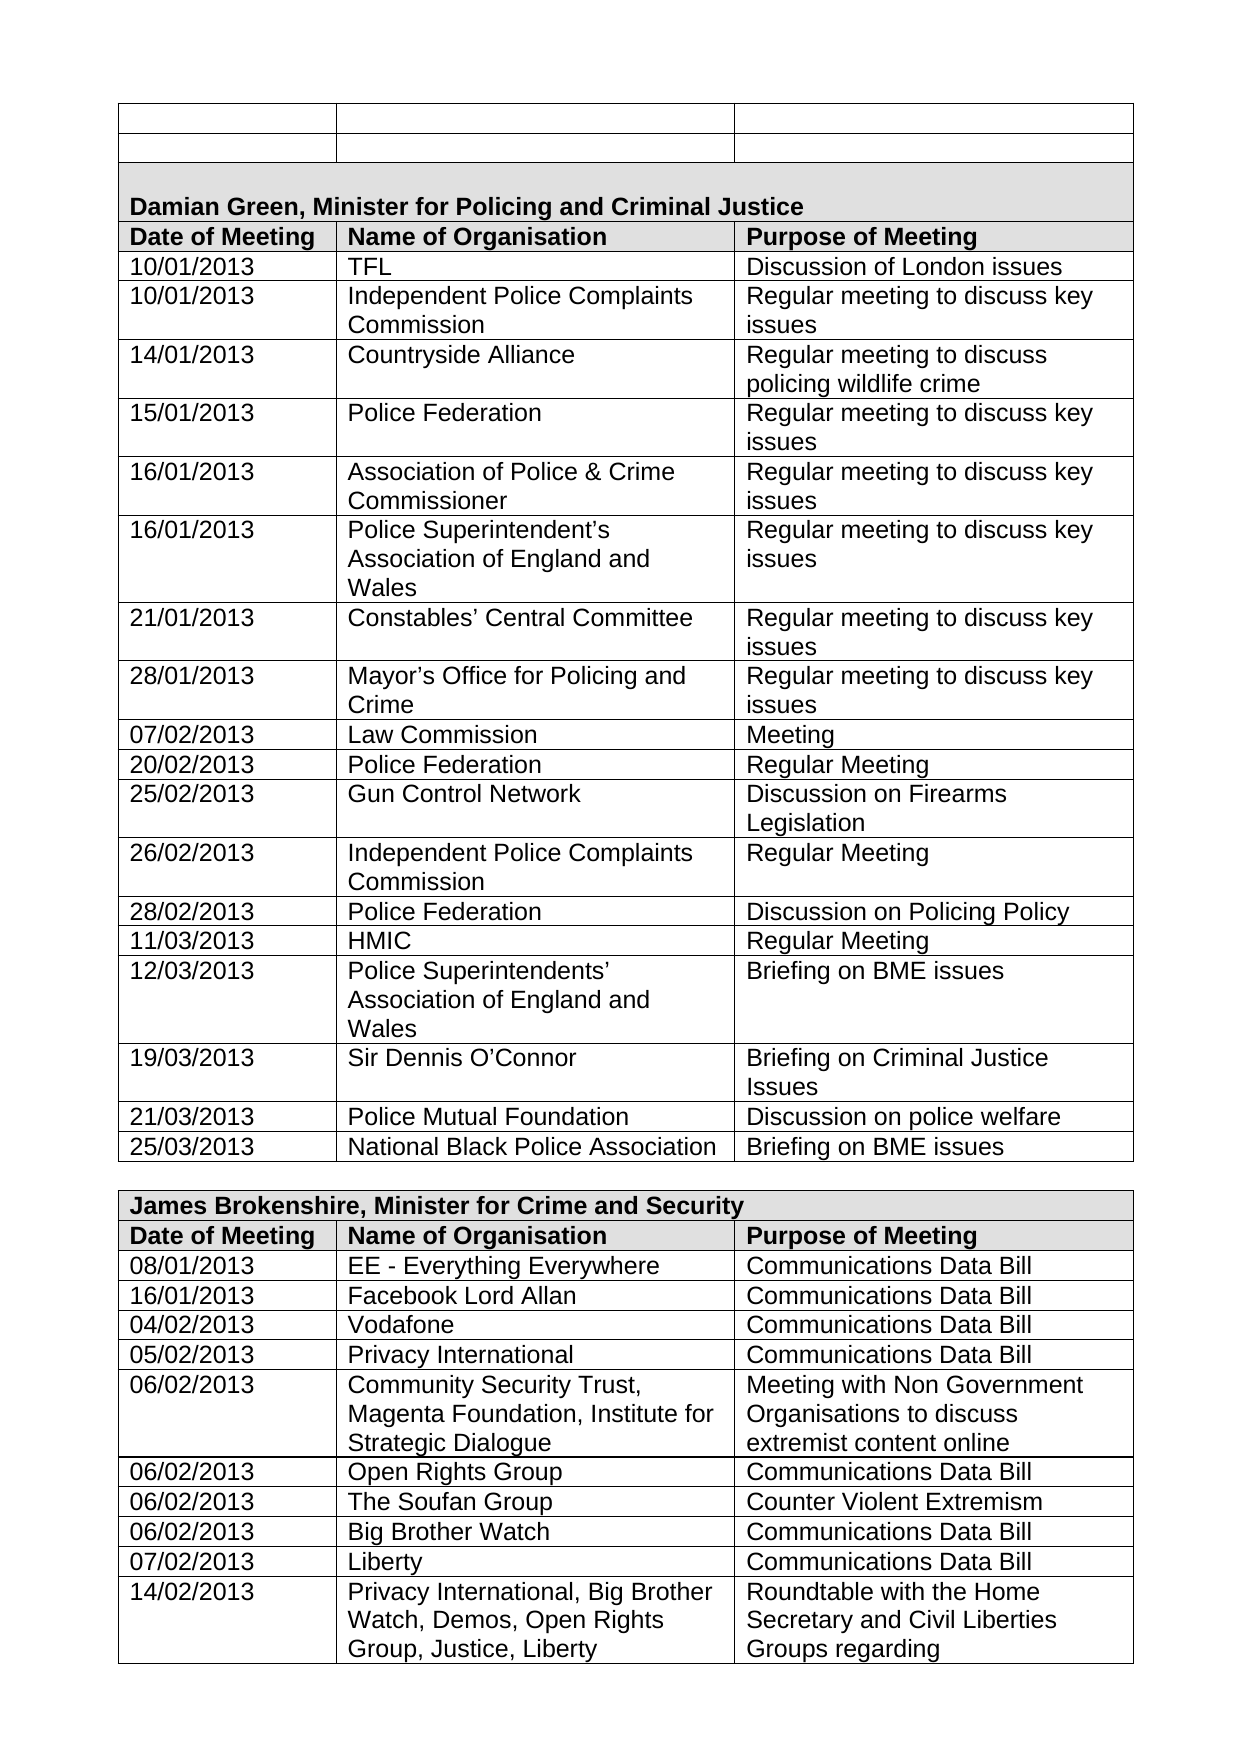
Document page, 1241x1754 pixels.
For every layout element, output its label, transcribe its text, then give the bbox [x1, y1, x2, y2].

table_cell Counter Violent Extremism [735, 1487, 1133, 1516]
table_cell Discussion of London issues [735, 252, 1133, 280]
table_header James Brokenshire, Minister for Crime and Security [119, 1191, 1133, 1220]
table_cell 07/02/2013 [119, 720, 336, 749]
table_cell Regular Meeting [735, 926, 1133, 955]
table_cell Police Federation [337, 897, 734, 925]
table_cell [337, 104, 734, 132]
table_cell Independent Police Complaints Commission [337, 281, 734, 339]
table_cell 19/03/2013 [119, 1044, 336, 1101]
table_cell Regular meeting to discuss key issues [735, 457, 1133, 514]
table_cell Communications Data Bill [735, 1311, 1133, 1339]
table_cell [735, 104, 1133, 132]
table_cell Communications Data Bill [735, 1458, 1133, 1486]
table_cell 14/01/2013 [119, 340, 336, 397]
table_cell Regular meeting to discuss key issues [735, 661, 1133, 719]
table_cell Police Federation [337, 399, 734, 456]
table_cell 05/02/2013 [119, 1340, 336, 1369]
table_cell Briefing on BME issues [735, 1132, 1133, 1161]
table_cell 28/01/2013 [119, 661, 336, 719]
table_cell Purpose of Meeting [735, 222, 1133, 251]
table_cell 06/02/2013 [119, 1370, 336, 1456]
table_cell [119, 104, 336, 132]
table_cell Vodafone [337, 1311, 734, 1339]
table_cell Meeting with Non Government Organisations to discuss extremist content online [735, 1370, 1133, 1456]
table_cell 16/01/2013 [119, 1281, 336, 1309]
table_cell 11/03/2013 [119, 926, 336, 955]
table_cell 25/03/2013 [119, 1132, 336, 1161]
table_cell Police Superintendent’s Association of England and Wales [337, 516, 734, 602]
table_cell 06/02/2013 [119, 1487, 336, 1516]
table_cell 21/01/2013 [119, 603, 336, 660]
table_cell Privacy International [337, 1340, 734, 1369]
table_cell Facebook Lord Allan [337, 1281, 734, 1309]
table_cell Open Rights Group [337, 1458, 734, 1486]
table_cell [119, 134, 336, 162]
table_cell Independent Police Complaints Commission [337, 838, 734, 896]
table_cell Discussion on police welfare [735, 1102, 1133, 1131]
table_cell Regular meeting to discuss policing wildlife crime [735, 340, 1133, 397]
table_cell Purpose of Meeting [735, 1221, 1133, 1250]
table_cell Regular Meeting [735, 838, 1133, 896]
table_cell Date of Meeting [119, 1221, 336, 1250]
table_cell Association of Police & Crime Commissioner [337, 457, 734, 514]
table_cell Police Superintendents’ Association of England and Wales [337, 956, 734, 1042]
table_cell HMIC [337, 926, 734, 955]
table_cell EE - Everything Everywhere [337, 1251, 734, 1280]
table_cell National Black Police Association [337, 1132, 734, 1161]
table_cell Communications Data Bill [735, 1340, 1133, 1369]
table_cell 28/02/2013 [119, 897, 336, 925]
table_cell Date of Meeting [119, 222, 336, 251]
table_cell Regular Meeting [735, 750, 1133, 778]
table_cell Communications Data Bill [735, 1251, 1133, 1280]
table_cell Regular meeting to discuss key issues [735, 516, 1133, 602]
table_cell Name of Organisation [337, 1221, 734, 1250]
table_cell TFL [337, 252, 734, 280]
table_cell 25/02/2013 [119, 780, 336, 837]
table_cell Briefing on BME issues [735, 956, 1133, 1042]
table_cell 12/03/2013 [119, 956, 336, 1042]
table_cell 26/02/2013 [119, 838, 336, 896]
table_cell Communications Data Bill [735, 1517, 1133, 1546]
table_cell Regular meeting to discuss key issues [735, 399, 1133, 456]
table_cell 14/02/2013 [119, 1577, 336, 1663]
table_cell Law Commission [337, 720, 734, 749]
table_cell Communications Data Bill [735, 1547, 1133, 1576]
table_cell 10/01/2013 [119, 281, 336, 339]
table_cell Name of Organisation [337, 222, 734, 251]
table_cell Liberty [337, 1547, 734, 1576]
table_cell Constables’ Central Committee [337, 603, 734, 660]
table_cell Regular meeting to discuss key issues [735, 603, 1133, 660]
table_cell The Soufan Group [337, 1487, 734, 1516]
table_cell Regular meeting to discuss key issues [735, 281, 1133, 339]
table_cell Mayor’s Office for Policing and Crime [337, 661, 734, 719]
table_cell 04/02/2013 [119, 1311, 336, 1339]
table_cell 08/01/2013 [119, 1251, 336, 1280]
table_cell [735, 134, 1133, 162]
table_cell Police Mutual Foundation [337, 1102, 734, 1131]
table_cell Communications Data Bill [735, 1281, 1133, 1309]
table_cell Community Security Trust, Magenta Foundation, Institute for Strategic Dialogue [337, 1370, 734, 1456]
table_cell 10/01/2013 [119, 252, 336, 280]
table_cell Discussion on Policing Policy [735, 897, 1133, 925]
table_cell Privacy International, Big Brother Watch, Demos, Open Rights Group, Justice, Liberty [337, 1577, 734, 1663]
table_cell 20/02/2013 [119, 750, 336, 778]
table_cell 16/01/2013 [119, 457, 336, 514]
table_cell Countryside Alliance [337, 340, 734, 397]
table_cell 07/02/2013 [119, 1547, 336, 1576]
table_cell 06/02/2013 [119, 1458, 336, 1486]
table_cell Roundtable with the Home Secretary and Civil Liberties Groups regarding [735, 1577, 1133, 1663]
table_cell 06/02/2013 [119, 1517, 336, 1546]
table_cell Gun Control Network [337, 780, 734, 837]
table_cell Damian Green, Minister for Policing and Criminal Justice [119, 163, 1133, 221]
table_cell Big Brother Watch [337, 1517, 734, 1546]
table_cell 21/03/2013 [119, 1102, 336, 1131]
table_cell Meeting [735, 720, 1133, 749]
table_cell Briefing on Criminal Justice Issues [735, 1044, 1133, 1101]
table_cell Police Federation [337, 750, 734, 778]
table_cell Sir Dennis O’Connor [337, 1044, 734, 1101]
table_cell 15/01/2013 [119, 399, 336, 456]
table_cell 16/01/2013 [119, 516, 336, 602]
table_cell Discussion on Firearms Legislation [735, 780, 1133, 837]
table_cell [337, 134, 734, 162]
